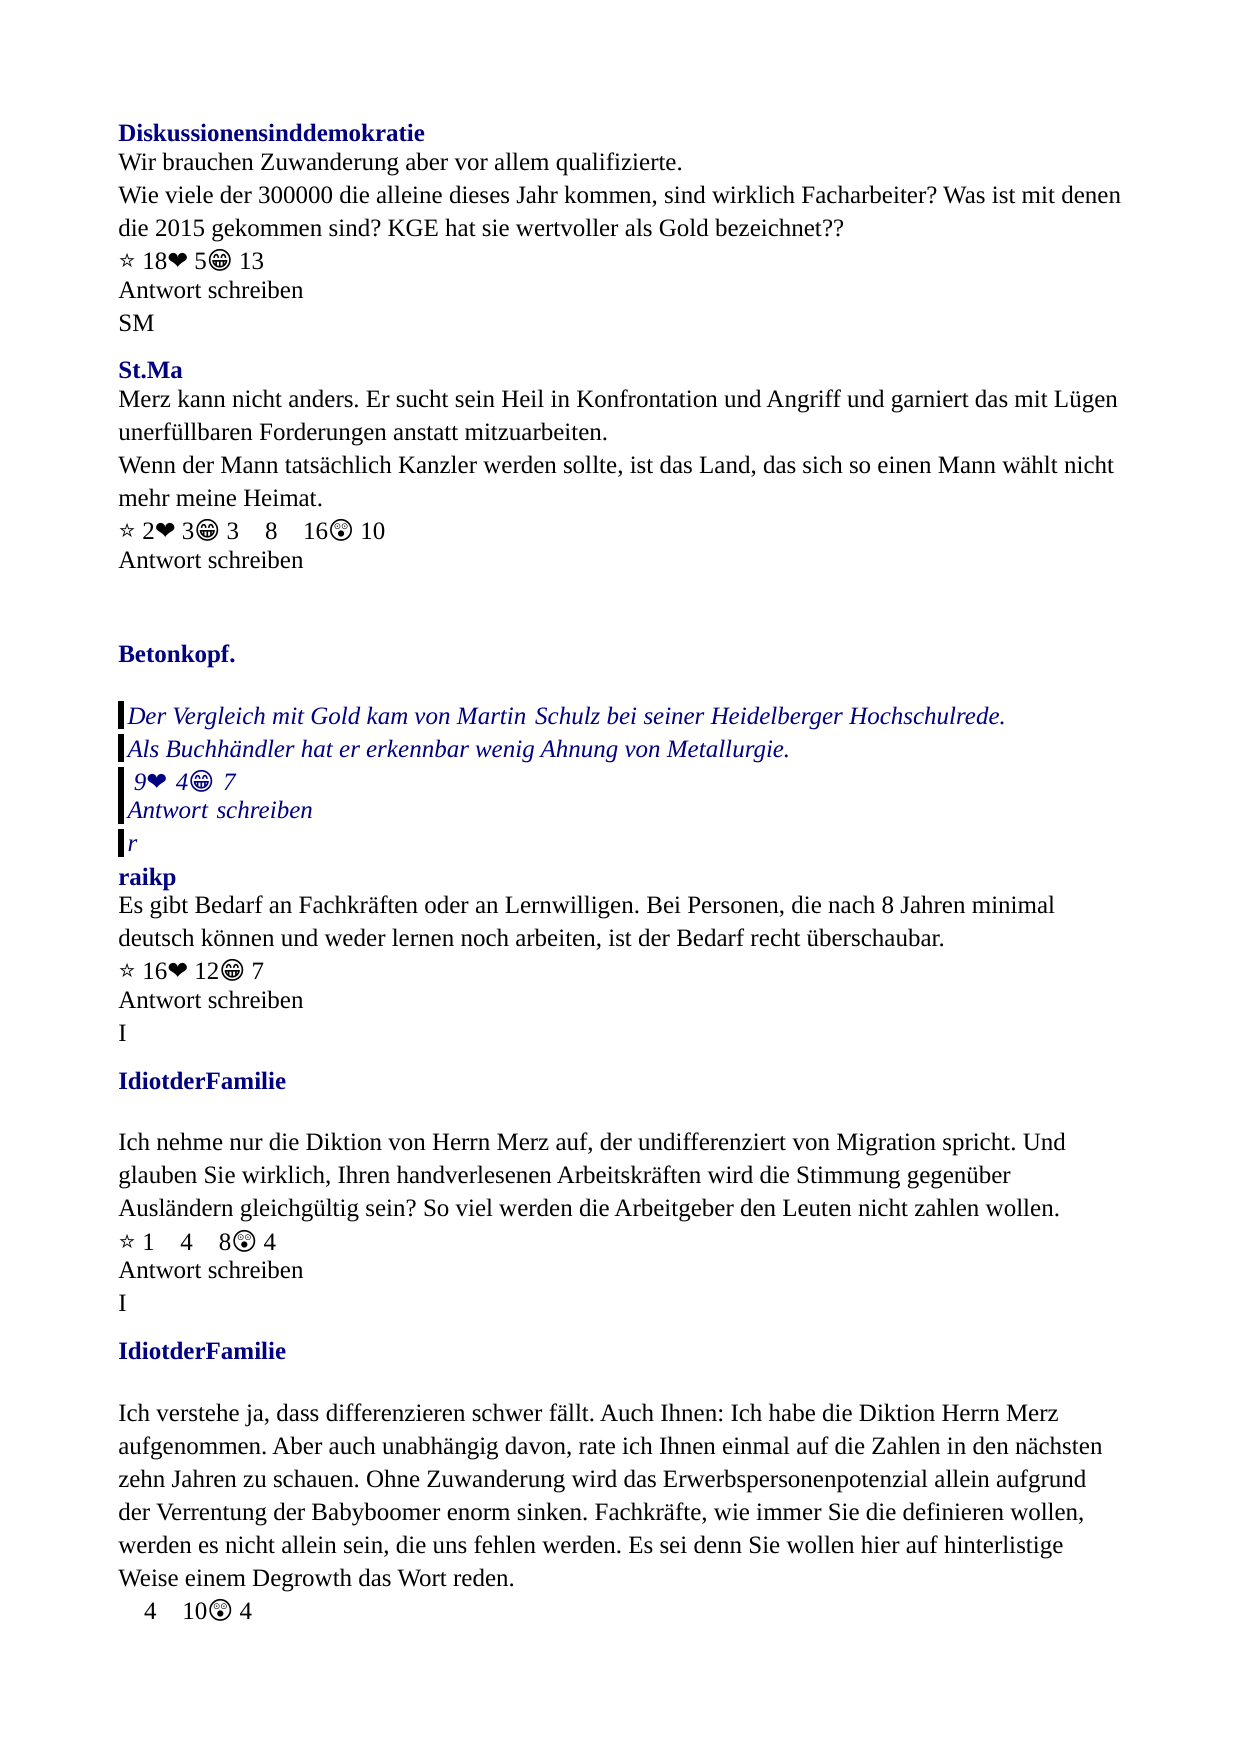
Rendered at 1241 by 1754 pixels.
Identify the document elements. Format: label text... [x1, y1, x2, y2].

text r [118, 828, 1122, 857]
text Ich nehme nur die Diktion von Herrn Merz auf, der undifferenziert von Migration spricht. Und glauben Sie wirklich, Ihren handverlesenen Arbeitskräften wird die Stimmung gegenüber Ausländern gleichgültig sein? So viel werden die Arbeitgeber den Leuten nicht zahlen wollen. [118, 1127, 1122, 1222]
text SM [118, 308, 1122, 336]
text Als Buchhändler hat er erkennbar wenig Ahnung von Metallurgie. [124, 734, 1122, 762]
text Antwort schreiben [118, 275, 1122, 303]
text Es gibt Bedarf an Fachkräften oder an Lernwilligen. Bei Personen, die nach 8 Jahren minimal deutsch können und weder lernen noch arbeiten, ist der Bedarf recht überschaubar. [118, 890, 1122, 952]
text ⭐️ 16❤️ 12😁 7 [118, 956, 1122, 985]
text 🙁 4🤨 10😲 4 [118, 1596, 1122, 1624]
text ⭐️ 1🙁 4🤨 8😲 4 [118, 1227, 1122, 1255]
text Antwort schreiben [118, 545, 1122, 574]
text I [118, 1018, 1122, 1047]
subtitle Diskussionensinddemokratie [118, 118, 1122, 147]
subtitle IdiotderFamilie [118, 1066, 1122, 1094]
text Merz kann nicht anders. Er sucht sein Heil in Konfrontation und Angriff und garniert das mit Lügen unerfüllbaren Forderungen anstatt mitzuarbeiten. [118, 384, 1122, 446]
text ⭐️ 9❤️ 4😁 7 [124, 767, 1122, 796]
text Der Vergleich mit Gold kam von Martin Schulz bei seiner Heidelberger Hochschulrede. [124, 701, 1122, 729]
text Ich verstehe ja, dass differenzieren schwer fällt. Auch Ihnen: Ich habe die Diktion Herrn Merz aufgenommen. Aber auch unabhängig davon, rate ich Ihnen einmal auf die Zahlen in den nächsten zehn Jahren zu schauen. Ohne Zuwanderung wird das Erwerbspersonenpotenzial allein aufgrund der Verrentung der Babyboomer enorm sinken. Fachkräfte, wie immer Sie die definieren wollen, werden es nicht allein sein, die uns fehlen werden. Es sei denn Sie wollen hier auf hinterlistige Weise einem Degrowth das Wort reden. [118, 1398, 1122, 1592]
text Wenn der Mann tatsächlich Kanzler werden sollte, ist das Land, das sich so einen Mann wählt nicht mehr meine Heimat. [118, 450, 1122, 512]
subtitle raikp [118, 862, 1122, 890]
text Wie viele der 300000 die alleine dieses Jahr kommen, sind wirklich Facharbeiter? Was ist mit denen die 2015 gekommen sind? KGE hat sie wertvoller als Gold bezeichnet?? [118, 180, 1122, 242]
text ⭐️ 18❤️ 5😁 13 [118, 246, 1122, 275]
text Antwort schreiben [124, 796, 1122, 824]
subtitle IdiotderFamilie [118, 1336, 1122, 1365]
text Antwort schreiben [118, 985, 1122, 1014]
text Antwort schreiben [118, 1255, 1122, 1284]
text Wir brauchen Zuwanderung aber vor allem qualifizierte. [118, 147, 1122, 176]
subtitle St.Ma [118, 355, 1122, 384]
subtitle Betonkopf. [118, 639, 1122, 668]
text ⭐️ 2❤️ 3😁 3🙁 8🤨 16😲 10 [118, 516, 1122, 545]
text I [118, 1288, 1122, 1317]
